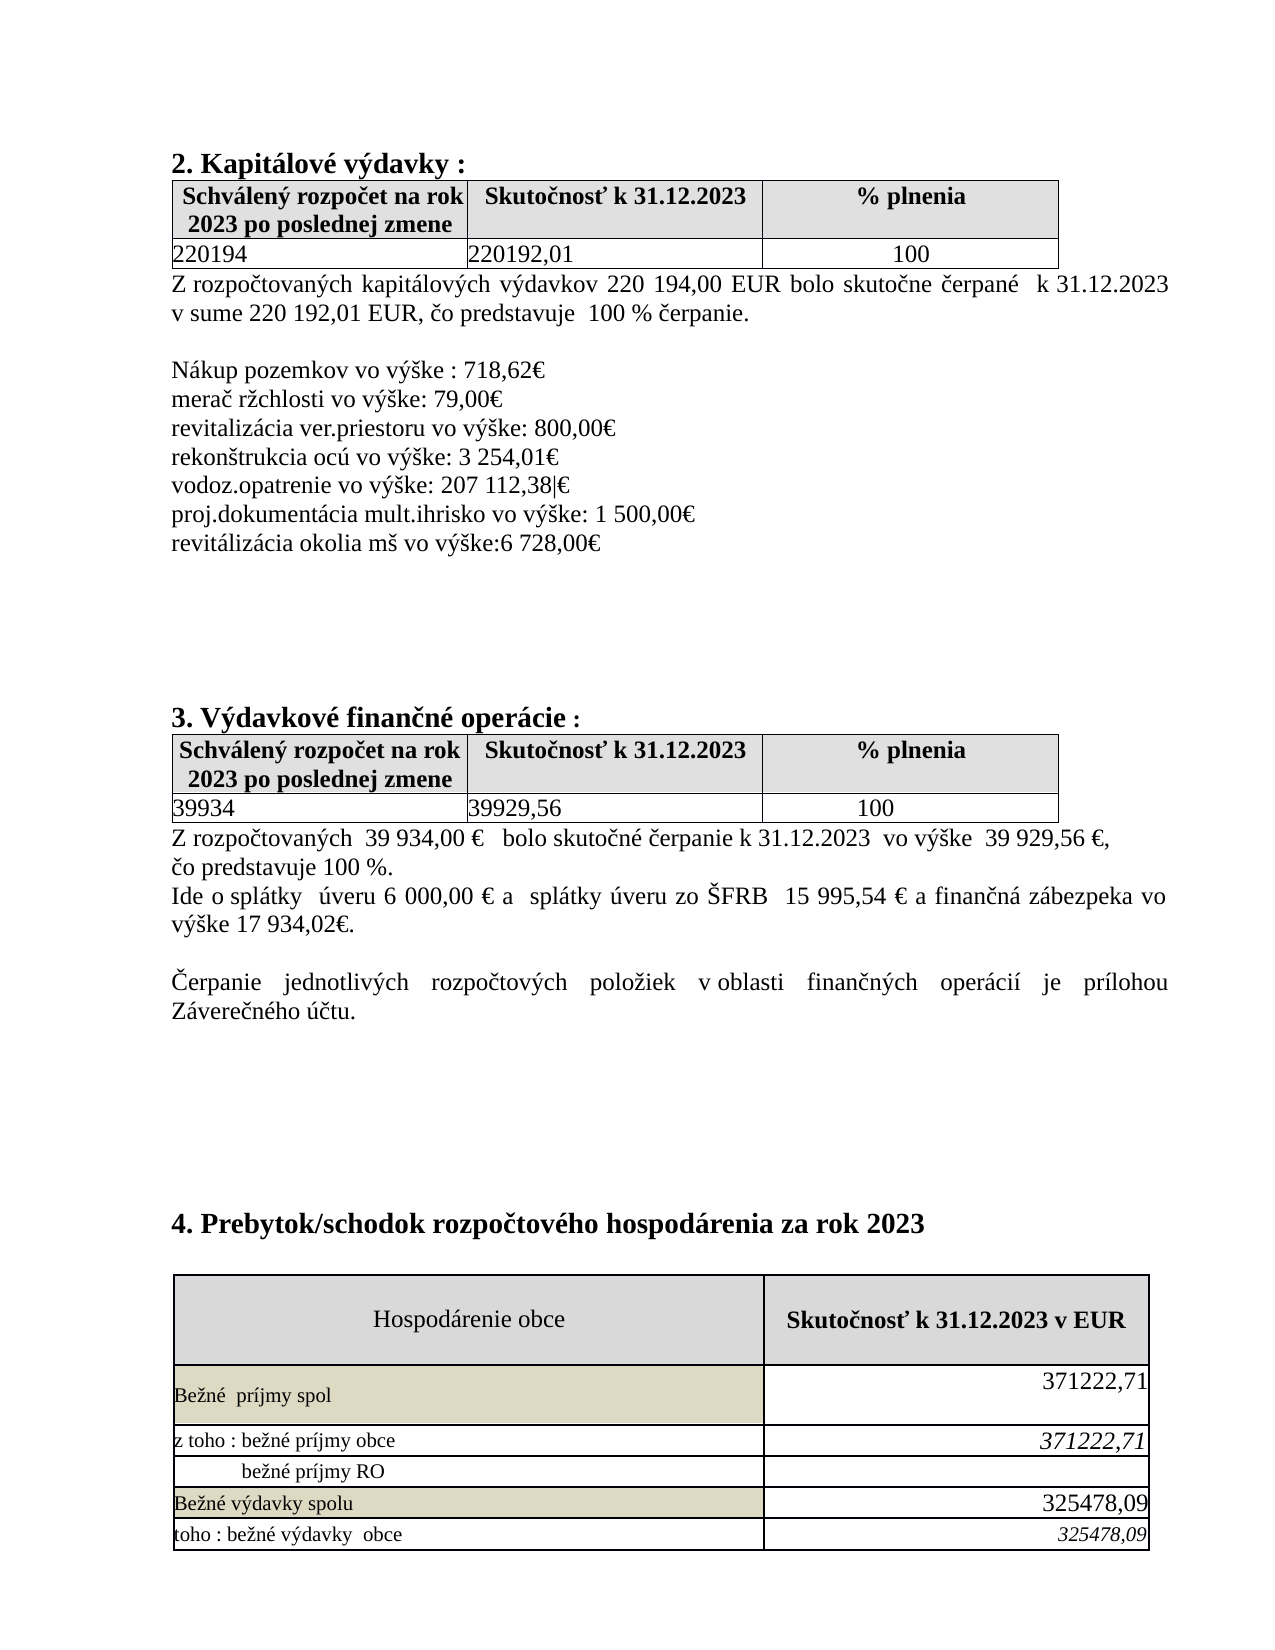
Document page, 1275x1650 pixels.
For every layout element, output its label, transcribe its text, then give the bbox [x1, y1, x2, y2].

text čo predstavuje 100 %. [171, 852, 1169, 881]
text Z rozpočtovaných kapitálových výdavkov 220 194,00 EUR bolo skutočne čerpané k 31.12.2023 v sume 220 192,01 EUR, čo predstavuje 100 % čerpanie. [171, 269, 1169, 327]
text merač ržchlosti vo výške: 79,00€ [171, 384, 1169, 413]
table_cell 100 [763, 239, 1058, 268]
table_header Skutočnosť k 31.12.2023 v EUR [765, 1276, 1148, 1364]
text vodoz.opatrenie vo výške: 207 112,38|€ [171, 470, 1169, 499]
text revitálizácia okolia mš vo výške:6 728,00€ [171, 528, 1169, 557]
table_header Hospodárenie obce [175, 1276, 763, 1333]
table_header Schválený rozpočet na rok 2023 po poslednej zmene [173, 735, 467, 792]
table_cell 220192,01 [468, 239, 762, 268]
text rekonštrukcia ocú vo výške: 3 254,01€ [171, 442, 1169, 470]
table_cell Bežné výdavky spolu [175, 1488, 763, 1517]
table_cell 371222,71 [765, 1426, 1148, 1455]
table_cell Bežné príjmy spol [175, 1366, 763, 1423]
table_cell z toho : bežné príjmy obce [175, 1426, 763, 1455]
table_cell 39929,56 [468, 794, 762, 822]
table_header Skutočnosť k 31.12.2023 [468, 181, 762, 238]
table_cell 371222,71 [765, 1366, 1148, 1423]
table_cell [765, 1457, 1148, 1486]
table_header Skutočnosť k 31.12.2023 [468, 735, 762, 792]
table_header % plnenia [763, 735, 1058, 792]
text Nákup pozemkov vo výške : 718,62€ [171, 355, 1169, 384]
text 3. Výdavkové finančné operácie : [171, 700, 1169, 734]
text Ide o splátky úveru 6 000,00 € a splátky úveru zo ŠFRB 15 995,54 € a finančná zábezpeka vo výške 17 934,02€. [171, 881, 1169, 938]
table_cell [175, 1333, 763, 1364]
table_cell 325478,09 [765, 1488, 1148, 1517]
text 2. Kapitálové výdavky : [171, 146, 1169, 180]
table_cell toho : bežné výdavky obce [175, 1519, 763, 1548]
text 4. Prebytok/schodok rozpočtového hospodárenia za rok 2023 [171, 1207, 1169, 1240]
table_header Schválený rozpočet na rok 2023 po poslednej zmene [173, 181, 467, 238]
text proj.dokumentácia mult.ihrisko vo výške: 1 500,00€ [171, 499, 1169, 528]
table_cell bežné príjmy RO [175, 1457, 763, 1486]
table_header % plnenia [763, 181, 1058, 238]
table_cell 100 [763, 794, 1058, 822]
text revitalizácia ver.priestoru vo výške: 800,00€ [171, 413, 1169, 442]
table_cell 39934 [173, 794, 467, 822]
text Z rozpočtovaných 39 934,00 € bolo skutočné čerpanie k 31.12.2023 vo výške 39 929,56 €, [171, 823, 1169, 852]
table_cell 325478,09 [765, 1519, 1148, 1548]
text Čerpanie jednotlivých rozpočtových položiek v oblasti finančných operácií je prílohou Záverečného účtu. [171, 967, 1169, 1024]
table_cell 220194 [173, 239, 467, 268]
